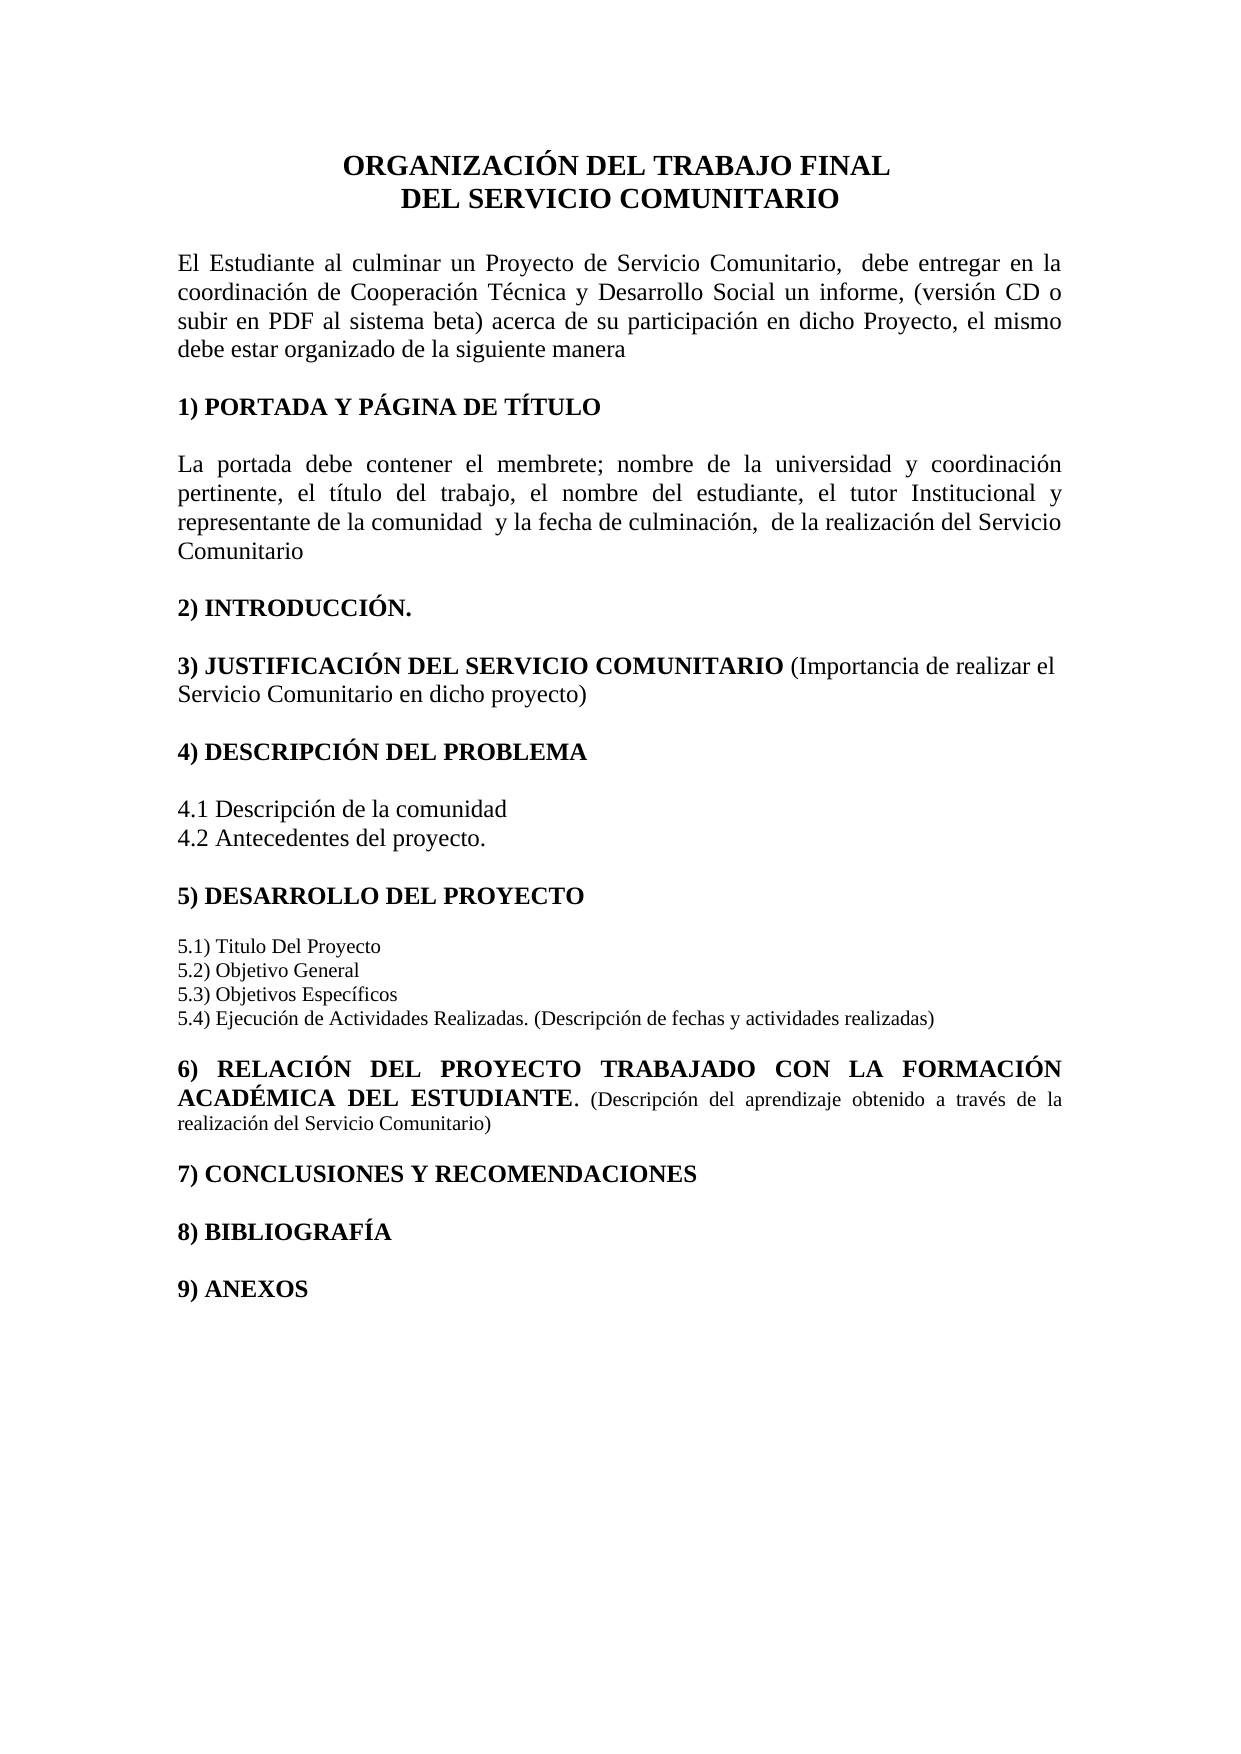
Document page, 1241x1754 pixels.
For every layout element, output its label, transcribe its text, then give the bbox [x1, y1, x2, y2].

text 5.4) Ejecución de Actividades Realizadas. (Descripción de fechas y actividades realizadas) [177, 1006, 1063, 1030]
text El Estudiante al culminar un Proyecto de Servicio Comunitario, debe entregar en la coordinación de Cooperación Técnica y Desarrollo Social un informe, (versión CD o subir en PDF al sistema beta) acerca de su participación en dicho Proyecto, el mismo debe estar organizado de la siguiente manera [177, 248, 1063, 363]
text 9) Anexos [177, 1274, 1063, 1303]
text 5.1) Titulo Del Proyecto [177, 933, 1063, 958]
text 3) JUSTIFICACIÓN DEL SERVICIO COMUNITARIO (Importancia de realizar el Servicio Comunitario en dicho proyecto) [177, 651, 1063, 708]
text DEL SERVICIO COMUNITARIO [177, 181, 1063, 215]
text 5) DESARROLLO DEL PROYECTO [177, 881, 1063, 909]
text 8) Bibliografía [177, 1217, 1063, 1246]
text 2) INTRODUCCIÓN. [177, 593, 1063, 622]
text 5.2) Objetivo General [177, 958, 1063, 982]
text 4.1 Descripción de la comunidad [177, 794, 1063, 823]
text ORGANIZACIÓN DEL TRABAJO FINAL [177, 148, 1063, 181]
text 1) PORTADA Y PÁGINA DE TÍTULO [177, 392, 1063, 421]
text 7) CONCLUSIONES Y RECOMENDACIONES [177, 1159, 1063, 1188]
text La portada debe contener el membrete; nombre de la universidad y coordinación pertinente, el título del trabajo, el nombre del estudiante, el tutor Institucional y representante de la comunidad y la fecha de culminación, de la realización del Servicio Comunitario [177, 449, 1063, 564]
text 6) RELACIÓN DEL PROYECTO TRABAJADO CON LA FORMACIÓN ACADÉMICA DEL ESTUDIANTE. (Descripción del aprendizaje obtenido a través de la realización del Servicio Comunitario) [177, 1054, 1063, 1135]
text 4.2 Antecedentes del proyecto. [177, 823, 1063, 852]
text 5.3) Objetivos Específicos [177, 982, 1063, 1006]
text 4) DESCRIPCIÓN DEL PROBLEMA [177, 737, 1063, 766]
